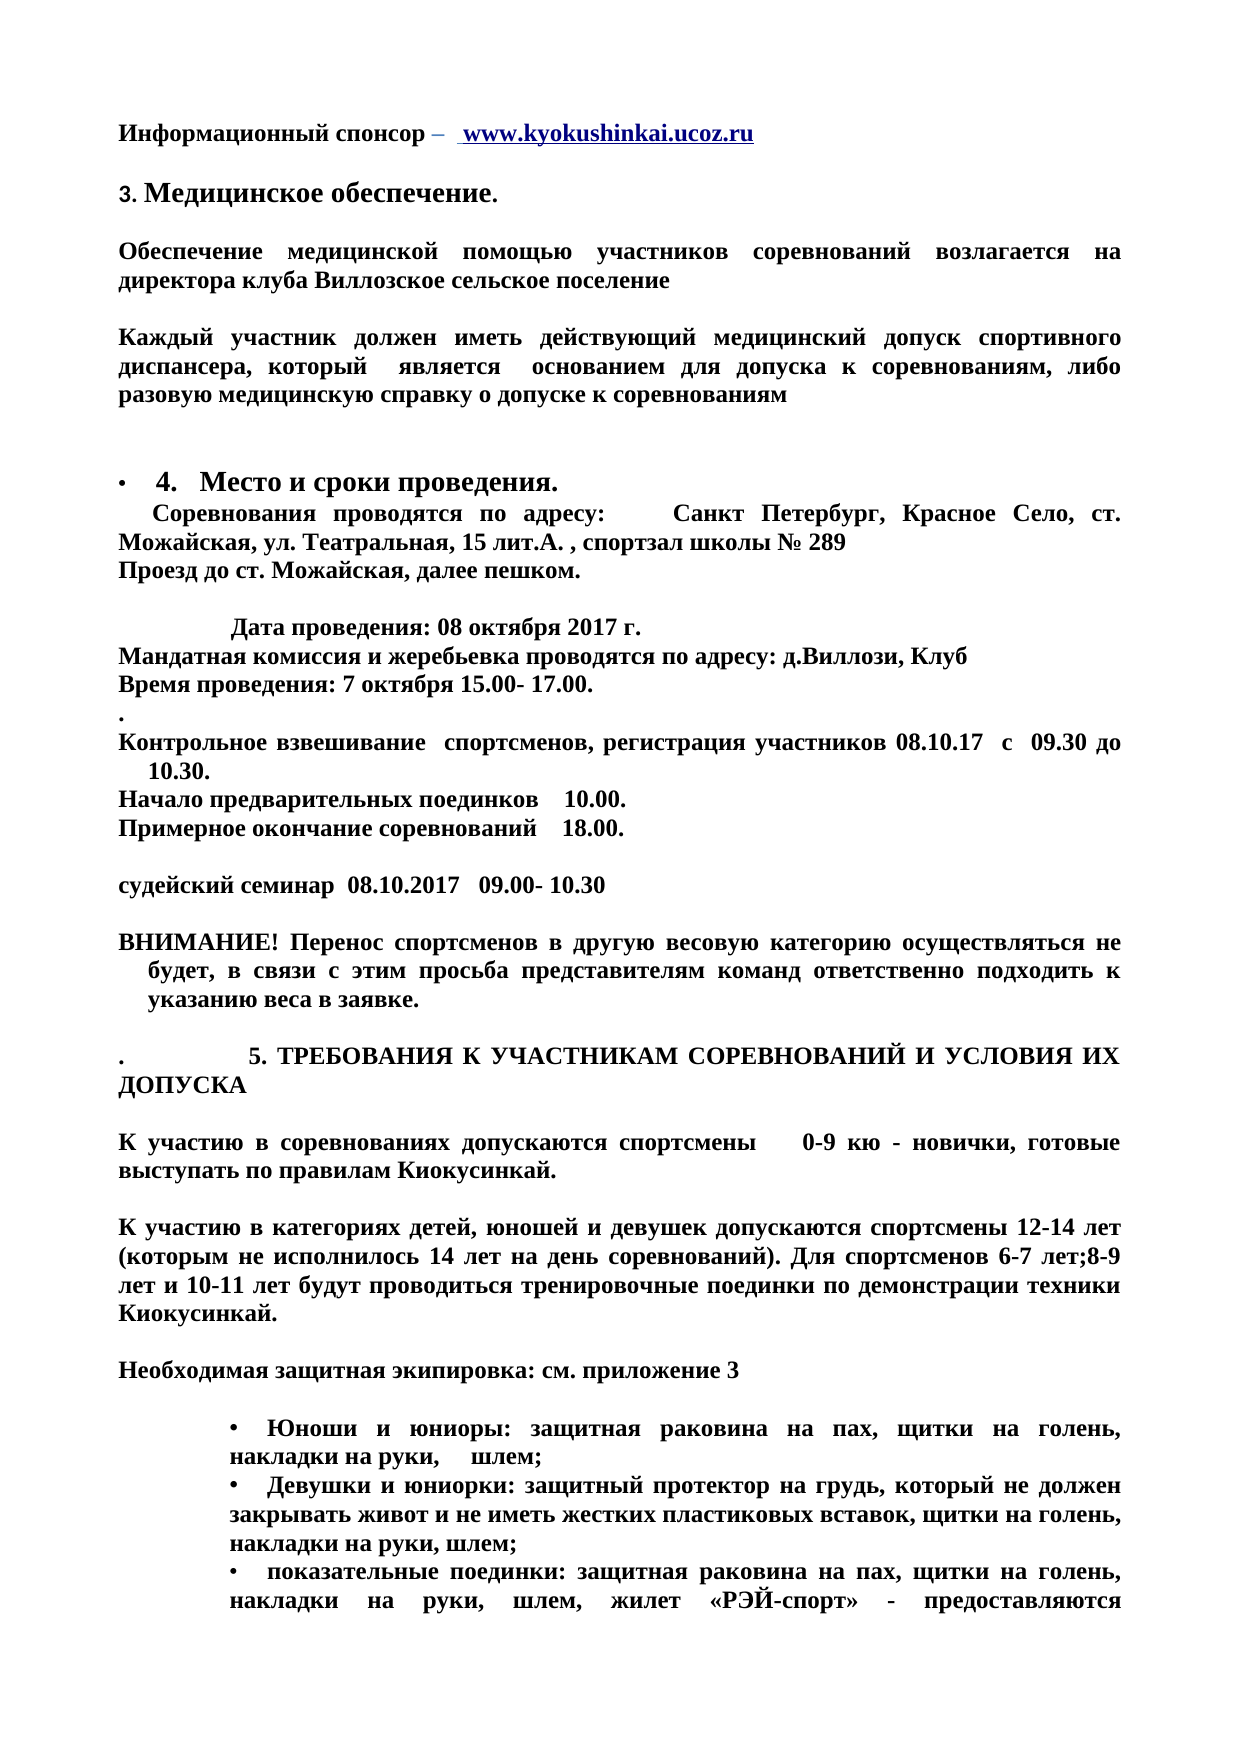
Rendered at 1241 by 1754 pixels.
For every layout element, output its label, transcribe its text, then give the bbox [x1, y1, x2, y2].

list Девушки и юниорки: защитный протектор на грудь, который не должен закрывать живот и не иметь жестких пластиковых вставок, щитки на голень, накладки на руки, шлем; [192, 1470, 1122, 1556]
text Примерное окончание соревнований 18.00. [118, 813, 1122, 842]
text К участию в категориях детей, юношей и девушек допускаются спортсмены 12-14 лет (которым не исполнилось 14 лет на день соревнований). Для спортсменов 6-7 лет;8-9 лет и 10-11 лет будут проводиться тренировочные поединки по демонстрации техники Киокусинкай. [118, 1212, 1122, 1327]
text Информационный спонсор – www.kyokushinkai.ucoz.ru [118, 118, 1122, 147]
text Каждый участник должен иметь действующий медицинский допуск спортивного диспансера, который является основанием для допуска к соревнованиям, либо разовую медицинскую справку о допуске к соревнованиям [118, 322, 1122, 408]
text . 5. ТРЕБОВАНИЯ К УЧАСТНИКАМ СОРЕВНОВАНИЙ И УСЛОВИЯ ИХ ДОПУСКА [118, 1041, 1122, 1099]
list показательные поединки: защитная раковина на пах, щитки на голень, накладки на руки, шлем, жилет «РЭЙ-спорт» - предоставляются [192, 1556, 1122, 1614]
text 3. Медицинское обеспечение. [118, 175, 1122, 208]
text Время проведения: 7 октября 15.00- 17.00. [118, 669, 1122, 698]
text К участию в соревнованиях допускаются спортсмены 0-9 кю - новички, готовые выступать по правилам Киокусинкай. [118, 1127, 1122, 1184]
text Проезд до ст. Можайская, далее пешком. [118, 555, 1122, 584]
text Мандатная комиссия и жеребьевка проводятся по адресу: д.Виллози, Клуб [118, 641, 1122, 669]
text судейский семинар 08.10.2017 09.00- 10.30 [118, 870, 1122, 899]
list 4. Место и сроки проведения. [81, 464, 1122, 498]
text Соревнования проводятся по адресу: Санкт Петербург, Красное Село, ст. Можайская, ул. Театральная, 15 лит.А. , спортзал школы № 289 [118, 498, 1122, 555]
text Начало предварительных поединков 10.00. [118, 784, 1122, 813]
text Обеспечение медицинской помощью участников соревнований возлагается на директора клуба Виллозское сельское поселение [118, 236, 1122, 294]
text Контрольное взвешивание спортсменов, регистрация участников 08.10.17 с 09.30 до 10.30. [118, 727, 1122, 784]
text Дата проведения: 08 октября 2017 г. [118, 612, 1122, 641]
list Юноши и юниоры: защитная раковина на пах, щитки на голень, накладки на руки, шлем; [192, 1413, 1122, 1470]
text Необходимая защитная экипировка: см. приложение 3 [118, 1355, 1122, 1384]
text . [118, 698, 1122, 727]
text ВНИМАНИЕ! Перенос спортсменов в другую весовую категорию осуществляться не будет, в связи с этим просьба представителям команд ответственно подходить к указанию веса в заявке. [118, 927, 1122, 1013]
